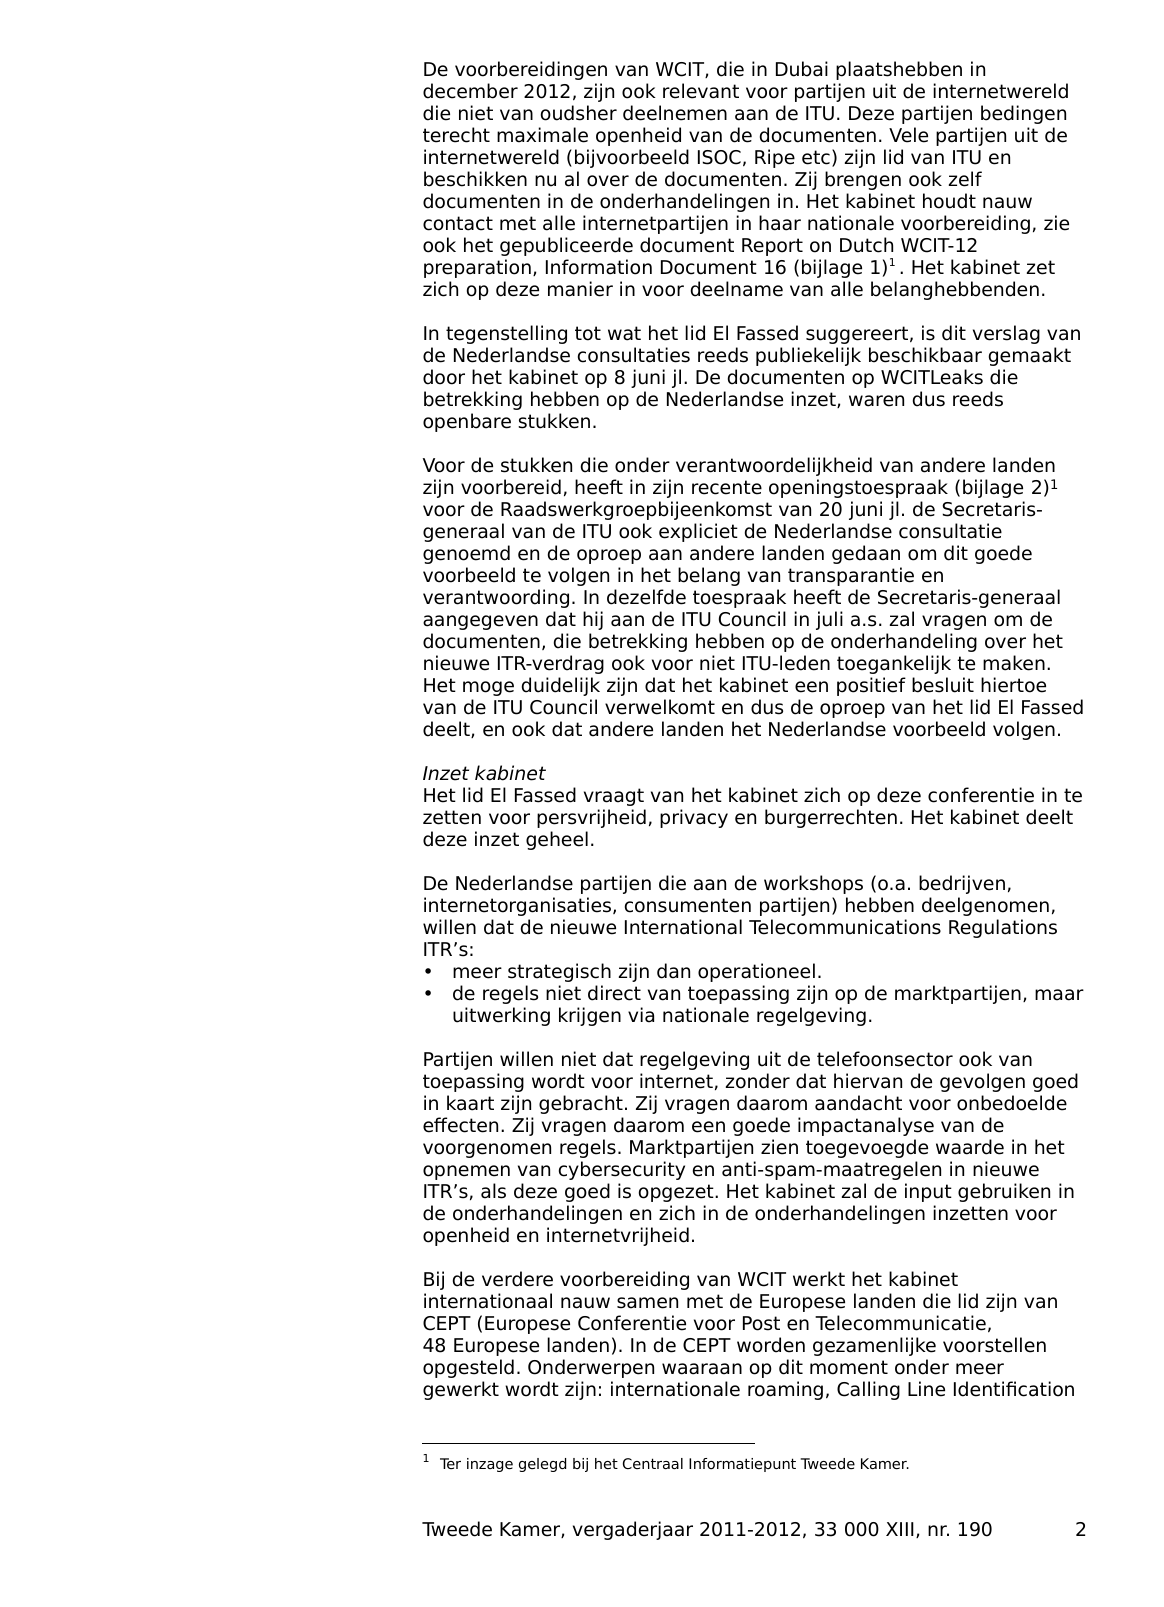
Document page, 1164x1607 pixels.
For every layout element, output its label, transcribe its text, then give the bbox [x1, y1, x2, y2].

text Voor de stukken die onder verantwoordelijkheid van andere landen zijn voorbereid, heeft in zijn recente openingstoespraak (bijlage 2)1 voor de Raadswerkgroepbijeenkomst van 20 juni jl. de Secretaris-generaal van de ITU ook expliciet de Nederlandse consultatie genoemd en de oproep aan andere landen gedaan om dit goede voorbeeld te volgen in het belang van transparantie en verantwoording. In dezelfde toespraak heeft de Secretaris-generaal aangegeven dat hij aan de ITU Council in juli a.s. zal vragen om de documenten, die betrekking hebben op de onderhandeling over het nieuwe ITR-verdrag ook voor niet ITU-leden toegankelijk te maken. Het moge duidelijk zijn dat het kabinet een positief besluit hiertoe van de ITU Council verwelkomt en dus de oproep van het lid El Fassed deelt, en ook dat andere landen het Nederlandse voorbeeld volgen. [422, 455, 1087, 741]
text • meer strategisch zijn dan operationeel. [422, 961, 1087, 983]
text • de regels niet direct van toepassing zijn op de marktpartijen, maar uitwerking krijgen via nationale regelgeving. [422, 983, 1087, 1027]
text De Nederlandse partijen die aan de workshops (o.a. bedrijven, internetorganisaties, consumenten partijen) hebben deelgenomen, willen dat de nieuwe International Telecommunications Regulations ITR’s: [422, 873, 1087, 961]
text Partijen willen niet dat regelgeving uit de telefoonsector ook van toepassing wordt voor internet, zonder dat hiervan de gevolgen goed in kaart zijn gebracht. Zij vragen daarom aandacht voor onbedoelde effecten. Zij vragen daarom een goede impactanalyse van de voorgenomen regels. Marktpartijen zien toegevoegde waarde in het opnemen van cybersecurity en anti-spam-maatregelen in nieuwe ITR’s, als deze goed is opgezet. Het kabinet zal de input gebruiken in de onderhandelingen en zich in de onderhandelingen inzetten voor openheid en internetvrijheid. [422, 1049, 1087, 1247]
text De voorbereidingen van WCIT, die in Dubai plaatshebben in december 2012, zijn ook relevant voor partijen uit de internetwereld die niet van oudsher deelnemen aan de ITU. Deze partijen bedingen terecht maximale openheid van de documenten. Vele partijen uit de internetwereld (bijvoorbeeld ISOC, Ripe etc) zijn lid van ITU en beschikken nu al over de documenten. Zij brengen ook zelf documenten in de onderhandelingen in. Het kabinet houdt nauw contact met alle internetpartijen in haar nationale voorbereiding, zie ook het gepubliceerde document Report on Dutch WCIT-12 preparation, Information Document 16 (bijlage 1). Het kabinet zet zich op deze manier in voor deelname van alle belanghebbenden. [422, 59, 1087, 301]
text Bij de verdere voorbereiding van WCIT werkt het kabinet internationaal nauw samen met de Europese landen die lid zijn van CEPT (Europese Conferentie voor Post en Telecommunicatie, 48 Europese landen). In de CEPT worden gezamenlijke voorstellen opgesteld. Onderwerpen waaraan op dit moment onder meer gewerkt wordt zijn: internationale roaming, Calling Line Identification [422, 1269, 1087, 1401]
text In tegenstelling tot wat het lid El Fassed suggereert, is dit verslag van de Nederlandse consultaties reeds publiekelijk beschikbaar gemaakt door het kabinet op 8 juni jl. De documenten op WCITLeaks die betrekking hebben op de Nederlandse inzet, waren dus reeds openbare stukken. [422, 323, 1087, 433]
subtitle Inzet kabinet [422, 763, 1087, 785]
text Ter inzage gelegd bij het Centraal Informatiepunt Tweede Kamer. [422, 1452, 1087, 1474]
text Het lid El Fassed vraagt van het kabinet zich op deze conferentie in te zetten voor persvrijheid, privacy en burgerrechten. Het kabinet deelt deze inzet geheel. [422, 785, 1087, 851]
